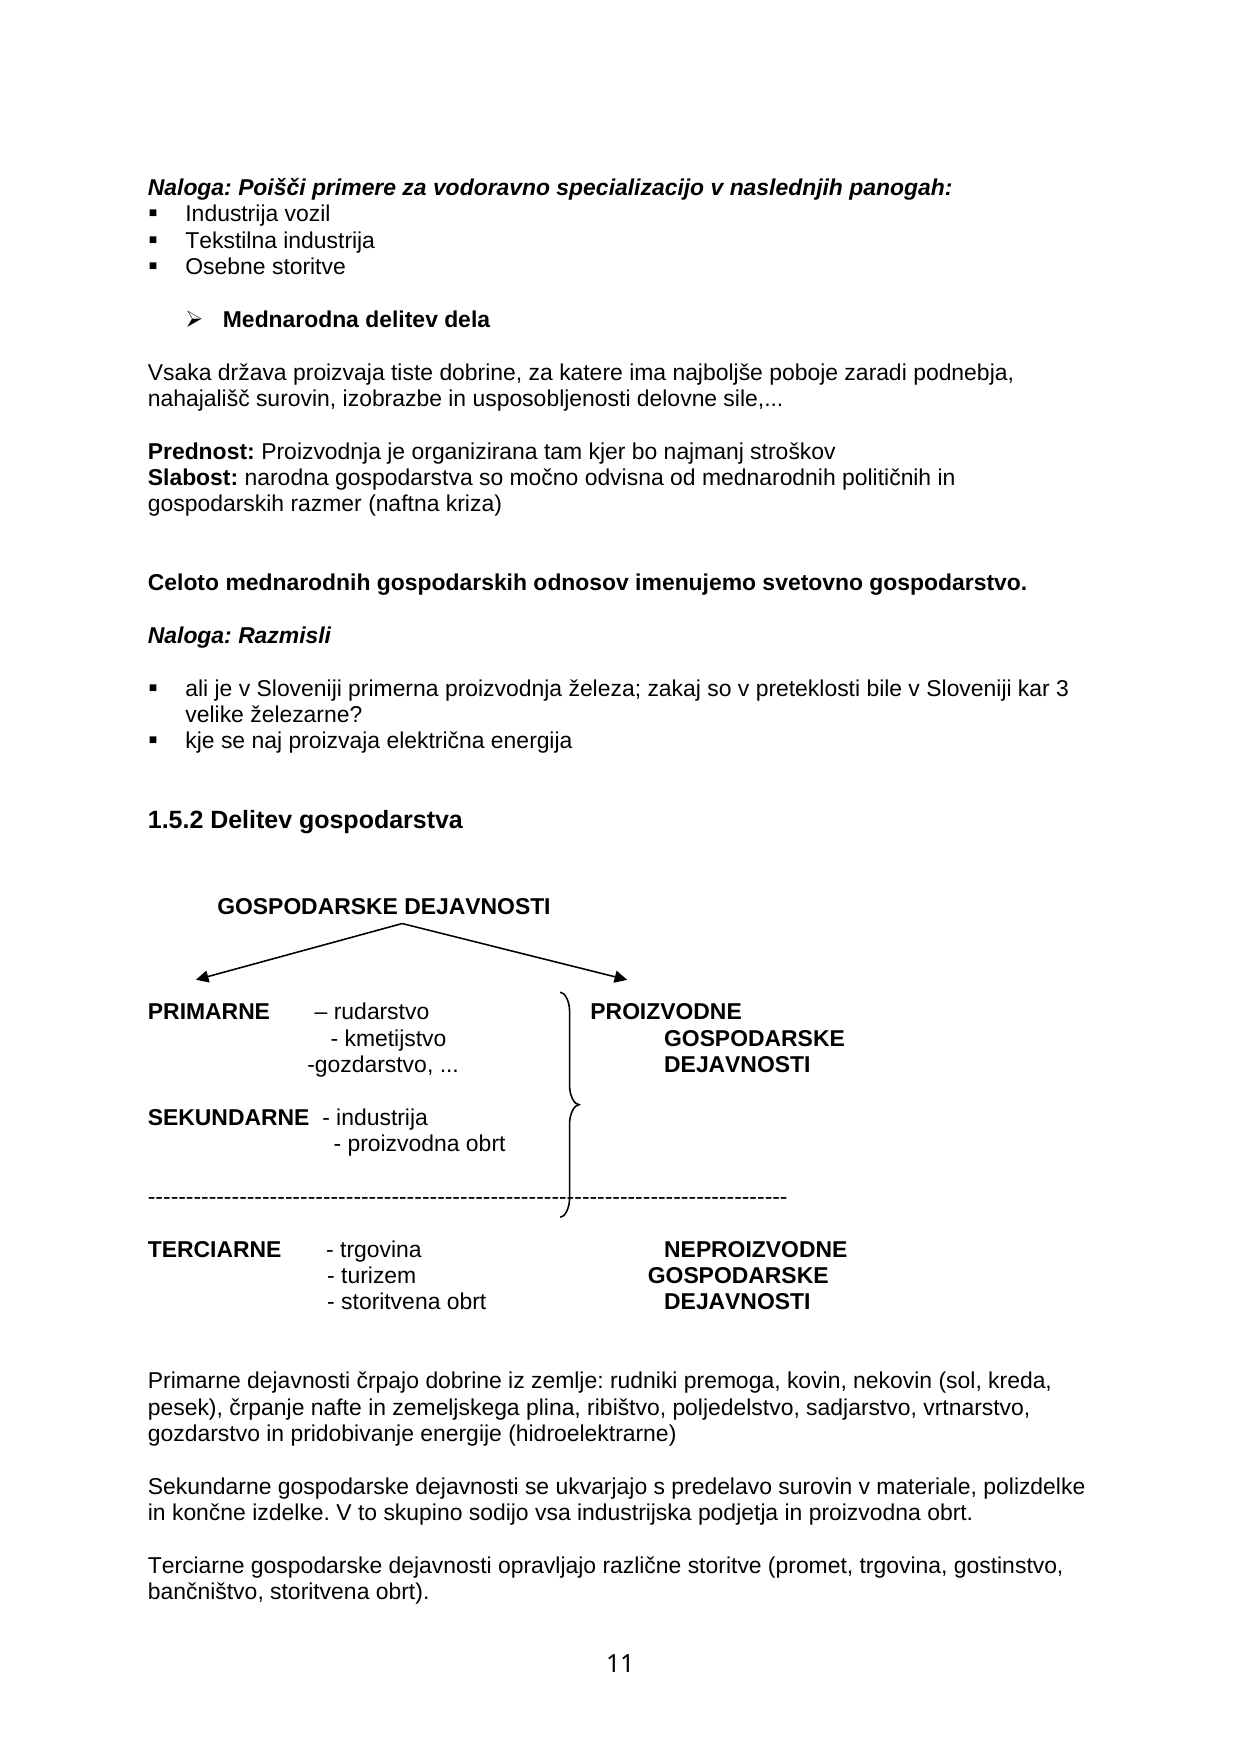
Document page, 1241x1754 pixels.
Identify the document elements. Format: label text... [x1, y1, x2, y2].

text PRIMARNE – rudarstvo [148, 998, 568, 1025]
text - kmetijstvo [260, 1025, 568, 1051]
text - storitvena obrt DEJAVNOSTI [148, 1288, 1092, 1314]
text DEJAVNOSTI [571, 1051, 1092, 1077]
list ali je v Sloveniji primerna proizvodnja železa; zakaj so v preteklosti bile v Sloveniji kar 3 velike železarne? [148, 675, 1092, 727]
text TERCIARNE - trgovina NEPROIZVODNE [148, 1236, 1092, 1262]
text GOSPODARSKE DEJAVNOSTI [185, 893, 1092, 919]
list kje se naj proizvaja električna energija [148, 727, 1092, 754]
text [571, 1130, 1092, 1156]
list Industrija vozil [148, 200, 1092, 227]
text GOSPODARSKE [571, 1025, 1092, 1051]
subtitle 1.5.2 Delitev gospodarstva [148, 805, 1092, 834]
text Sekundarne gospodarske dejavnosti se ukvarjajo s predelavo surovin v materiale, polizdelke in končne izdelke. V to skupino sodijo vsa industrijska podjetja in proizvodna obrt. [148, 1473, 1092, 1525]
text Slabost: narodna gospodarstva so močno odvisna od mednarodnih političnih in gospodarskih razmer (naftna kriza) [148, 464, 1092, 517]
text PROIZVODNE [568, 998, 1092, 1025]
text - proizvodna obrt [148, 1130, 568, 1156]
text Primarne dejavnosti črpajo dobrine iz zemlje: rudniki premoga, kovin, nekovin (sol, kreda, pesek), črpanje nafte in zemeljskega plina, ribištvo, poljedelstvo, sadjarstvo, vrtnarstvo, gozdarstvo in pridobivanje energije (hidroelektrarne) [148, 1367, 1092, 1446]
text -gozdarstvo, ... [148, 1051, 568, 1077]
text - turizem GOSPODARSKE [148, 1262, 1092, 1288]
text Naloga: Razmisli [148, 622, 1092, 648]
text [571, 1104, 1092, 1130]
text Celoto mednarodnih gospodarskih odnosov imenujemo svetovno gospodarstvo. [148, 569, 1092, 596]
text Terciarne gospodarske dejavnosti opravljajo različne storitve (promet, trgovina, gostinstvo, bančništvo, storitvena obrt). [148, 1552, 1092, 1604]
list Mednarodna delitev dela [185, 306, 1092, 332]
text Prednost: Proizvodnja je organizirana tam kjer bo najmanj stroškov [148, 438, 1092, 464]
text Naloga: Poišči primere za vodoravno specializacijo v naslednjih panogah: [148, 174, 1092, 200]
text Vsaka država proizvaja tiste dobrine, za katere ima najboljše poboje zaradi podnebja, nahajališč surovin, izobrazbe in usposobljenosti delovne sile,... [148, 358, 1092, 411]
text ------------------------------------------------------------------------------------ [148, 1183, 568, 1209]
list Tekstilna industrija [148, 227, 1092, 253]
list Osebne storitve [148, 253, 1092, 279]
text SEKUNDARNE - industrija [148, 1104, 575, 1130]
text ------------------------------------------------------------------------------------ [569, 1183, 1092, 1209]
